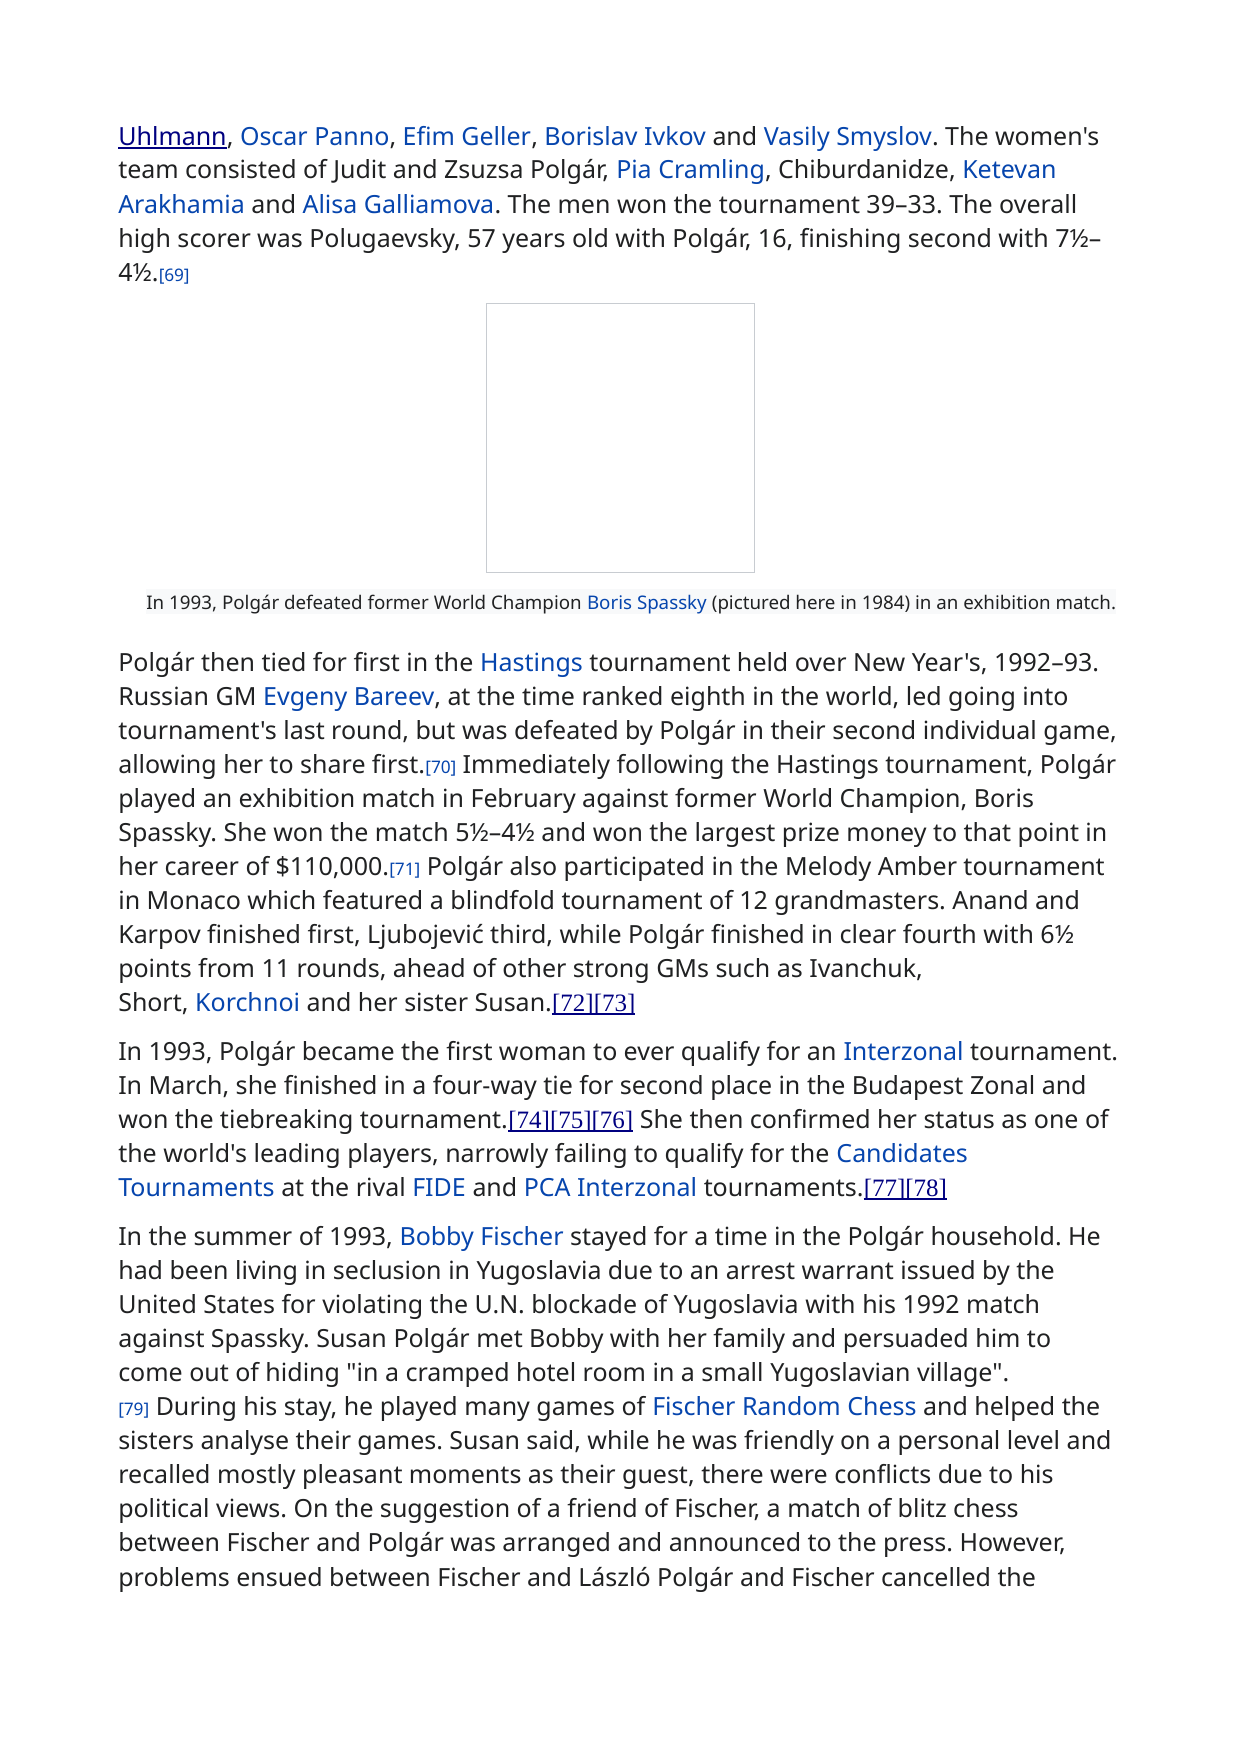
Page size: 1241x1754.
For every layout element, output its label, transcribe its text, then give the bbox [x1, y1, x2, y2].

text In 1993, Polgár became the first woman to ever qualify for an Interzonal tournament. In March, she finished in a four-way tie for second place in the Budapest Zonal and won the tiebreaking tournament.[74][75][76] She then confirmed her status as one of the world's leading players, narrowly failing to qualify for the Candidates Tournaments at the rival FIDE and PCA Interzonal tournaments.[77][78] [118, 1034, 1122, 1204]
text In 1993, Polgár defeated former World Champion Boris Spassky (pictured here in 1984) in an exhibition match. [123, 589, 1122, 614]
text Uhlmann, Oscar Panno, Efim Geller, Borislav Ivkov and Vasily Smyslov. The women's team consisted of Judit and Zsuzsa Polgár, Pia Cramling, Chiburdanidze, Ketevan Arakhamia and Alisa Galliamova. The men won the tournament 39–33. The overall high scorer was Polugaevsky, 57 years old with Polgár, 16, finishing second with 7½–4½.[69] [118, 118, 1122, 288]
text Polgár then tied for first in the Hastings tournament held over New Year's, 1992–93. Russian GM Evgeny Bareev, at the time ranked eighth in the world, led going into tournament's last round, but was defeated by Polgár in their second individual game, allowing her to share first.[70] Immediately following the Hastings tournament, Polgár played an exhibition match in February against former World Champion, Boris Spassky. She won the match 5½–4½ and won the largest prize money to that point in her career of $110,000.[71] Polgár also participated in the Melody Amber tournament in Monaco which featured a blindfold tournament of 12 grandmasters. Anand and Karpov finished first, Ljubojević third, while Polgár finished in clear fourth with 6½ points from 11 rounds, ahead of other strong GMs such as Ivanchuk, Short, Korchnoi and her sister Susan.[72][73] [118, 644, 1122, 1019]
text In the summer of 1993, Bobby Fischer stayed for a time in the Polgár household. He had been living in seclusion in Yugoslavia due to an arrest warrant issued by the United States for violating the U.N. blockade of Yugoslavia with his 1992 match against Spassky. Susan Polgár met Bobby with her family and persuaded him to come out of hiding "in a cramped hotel room in a small Yugoslavian village".[79] During his stay, he played many games of Fischer Random Chess and helped the sisters analyse their games. Susan said, while he was friendly on a personal level and recalled mostly pleasant moments as their guest, there were conflicts due to his political views. On the suggestion of a friend of Fischer, a match of blitz chess between Fischer and Polgár was arranged and announced to the press. However, problems ensued between Fischer and László Polgár and Fischer cancelled the [118, 1218, 1122, 1593]
